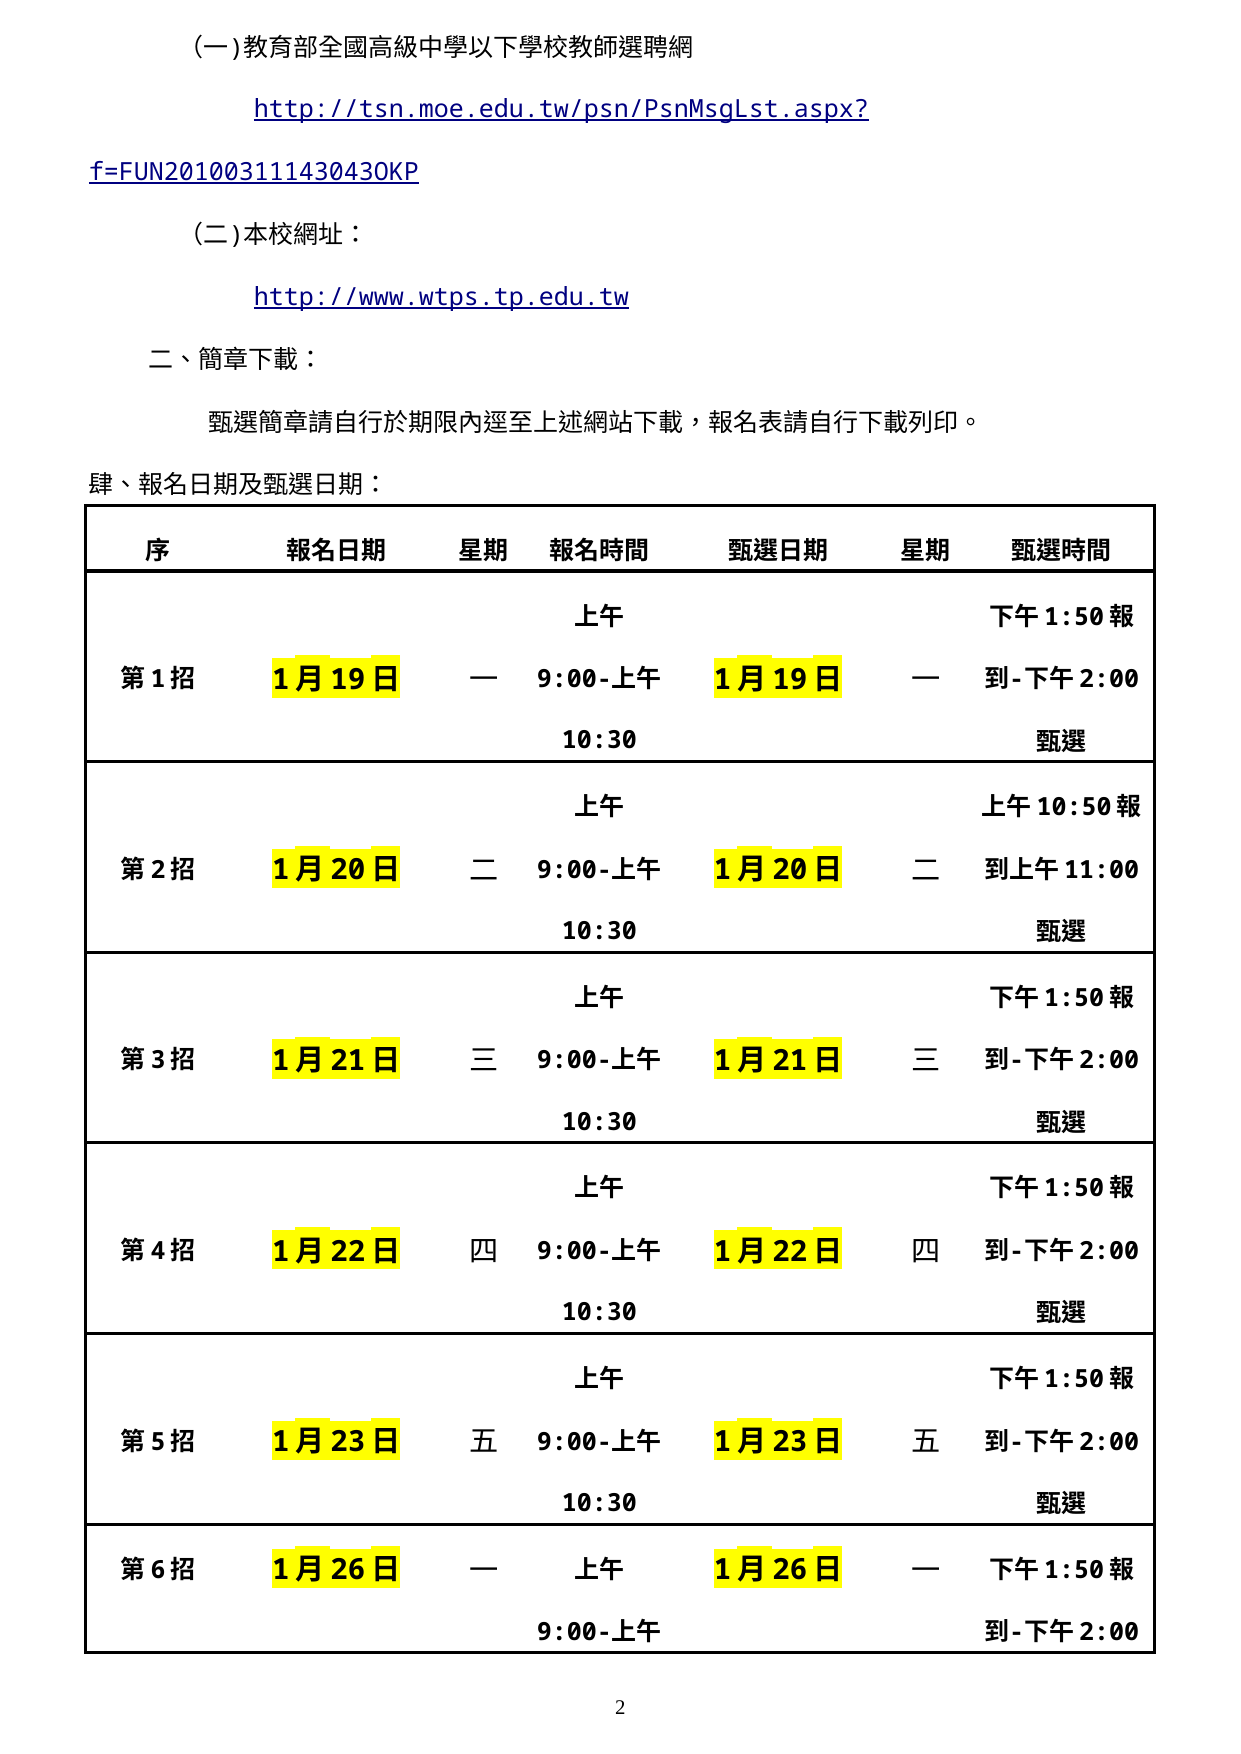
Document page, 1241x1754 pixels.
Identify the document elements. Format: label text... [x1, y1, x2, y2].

table_cell 下午1:50報到-下午2:00甄選 [968, 573, 1153, 760]
table_cell 第1招 [87, 573, 230, 760]
table_cell 第4招 [87, 1144, 230, 1332]
table_cell 一 [883, 1526, 968, 1651]
table_cell 1月23日 [673, 1335, 883, 1522]
text http://tsn.moe.edu.tw/psn/PsnMsgLst.aspx?f=FUN20100311143043OKP [89, 66, 1152, 191]
table_cell 上午9:00-上午10:30 [525, 1335, 673, 1522]
table_cell 上午9:00-上午10:30 [525, 573, 673, 760]
table_header 序 [87, 507, 230, 569]
table_cell 二 [883, 763, 968, 951]
text 甄選簡章請自行於期限內逕至上述網站下載，報名表請自行下載列印。 [89, 379, 1152, 441]
table_header 報名日期 [230, 507, 442, 569]
table_header 星期 [442, 507, 525, 569]
text 肆、報名日期及甄選日期： [89, 441, 1152, 504]
table_cell 下午1:50報到-下午2:00甄選 [968, 954, 1153, 1141]
table_cell 三 [883, 954, 968, 1141]
table_cell 一 [883, 573, 968, 760]
table_cell 1月20日 [230, 763, 442, 951]
table_header 甄選時間 [968, 507, 1153, 569]
table_cell 上午10:50報到上午11:00甄選 [968, 763, 1153, 951]
text （一)教育部全國高級中學以下學校教師選聘網 [89, 4, 1152, 66]
table_cell 1月20日 [673, 763, 883, 951]
table_cell 一 [442, 573, 525, 760]
table_cell 二 [442, 763, 525, 951]
table_cell 上午9:00-上午 [525, 1526, 673, 1651]
table_cell 1月26日 [673, 1526, 883, 1651]
table_cell 1月21日 [230, 954, 442, 1141]
table_cell 1月21日 [673, 954, 883, 1141]
table_header 甄選日期 [673, 507, 883, 569]
table_cell 四 [883, 1144, 968, 1332]
table_header 報名時間 [525, 507, 673, 569]
table_cell 1月22日 [230, 1144, 442, 1332]
table_cell 三 [442, 954, 525, 1141]
table_cell 下午1:50報到-下午2:00甄選 [968, 1335, 1153, 1522]
table_cell 五 [442, 1335, 525, 1522]
table_cell 五 [883, 1335, 968, 1522]
table_cell 1月19日 [673, 573, 883, 760]
table_cell 1月23日 [230, 1335, 442, 1522]
text http://www.wtps.tp.edu.tw [89, 254, 1152, 316]
table_cell 第2招 [87, 763, 230, 951]
table_cell 下午1:50報到-下午2:00 [968, 1526, 1153, 1651]
table_cell 第6招 [87, 1526, 230, 1651]
table_cell 上午9:00-上午10:30 [525, 954, 673, 1141]
text （二)本校網址： [89, 191, 1152, 254]
table_cell 一 [442, 1526, 525, 1651]
table_cell 1月22日 [673, 1144, 883, 1332]
table_cell 1月19日 [230, 573, 442, 760]
table_cell 上午9:00-上午10:30 [525, 1144, 673, 1332]
table_cell 第5招 [87, 1335, 230, 1522]
table_cell 上午9:00-上午10:30 [525, 763, 673, 951]
table_cell 1月26日 [230, 1526, 442, 1651]
table_header 星期 [883, 507, 968, 569]
table_cell 四 [442, 1144, 525, 1332]
table_cell 第3招 [87, 954, 230, 1141]
text 二、簡章下載： [89, 316, 1152, 379]
table_cell 下午1:50報到-下午2:00甄選 [968, 1144, 1153, 1332]
